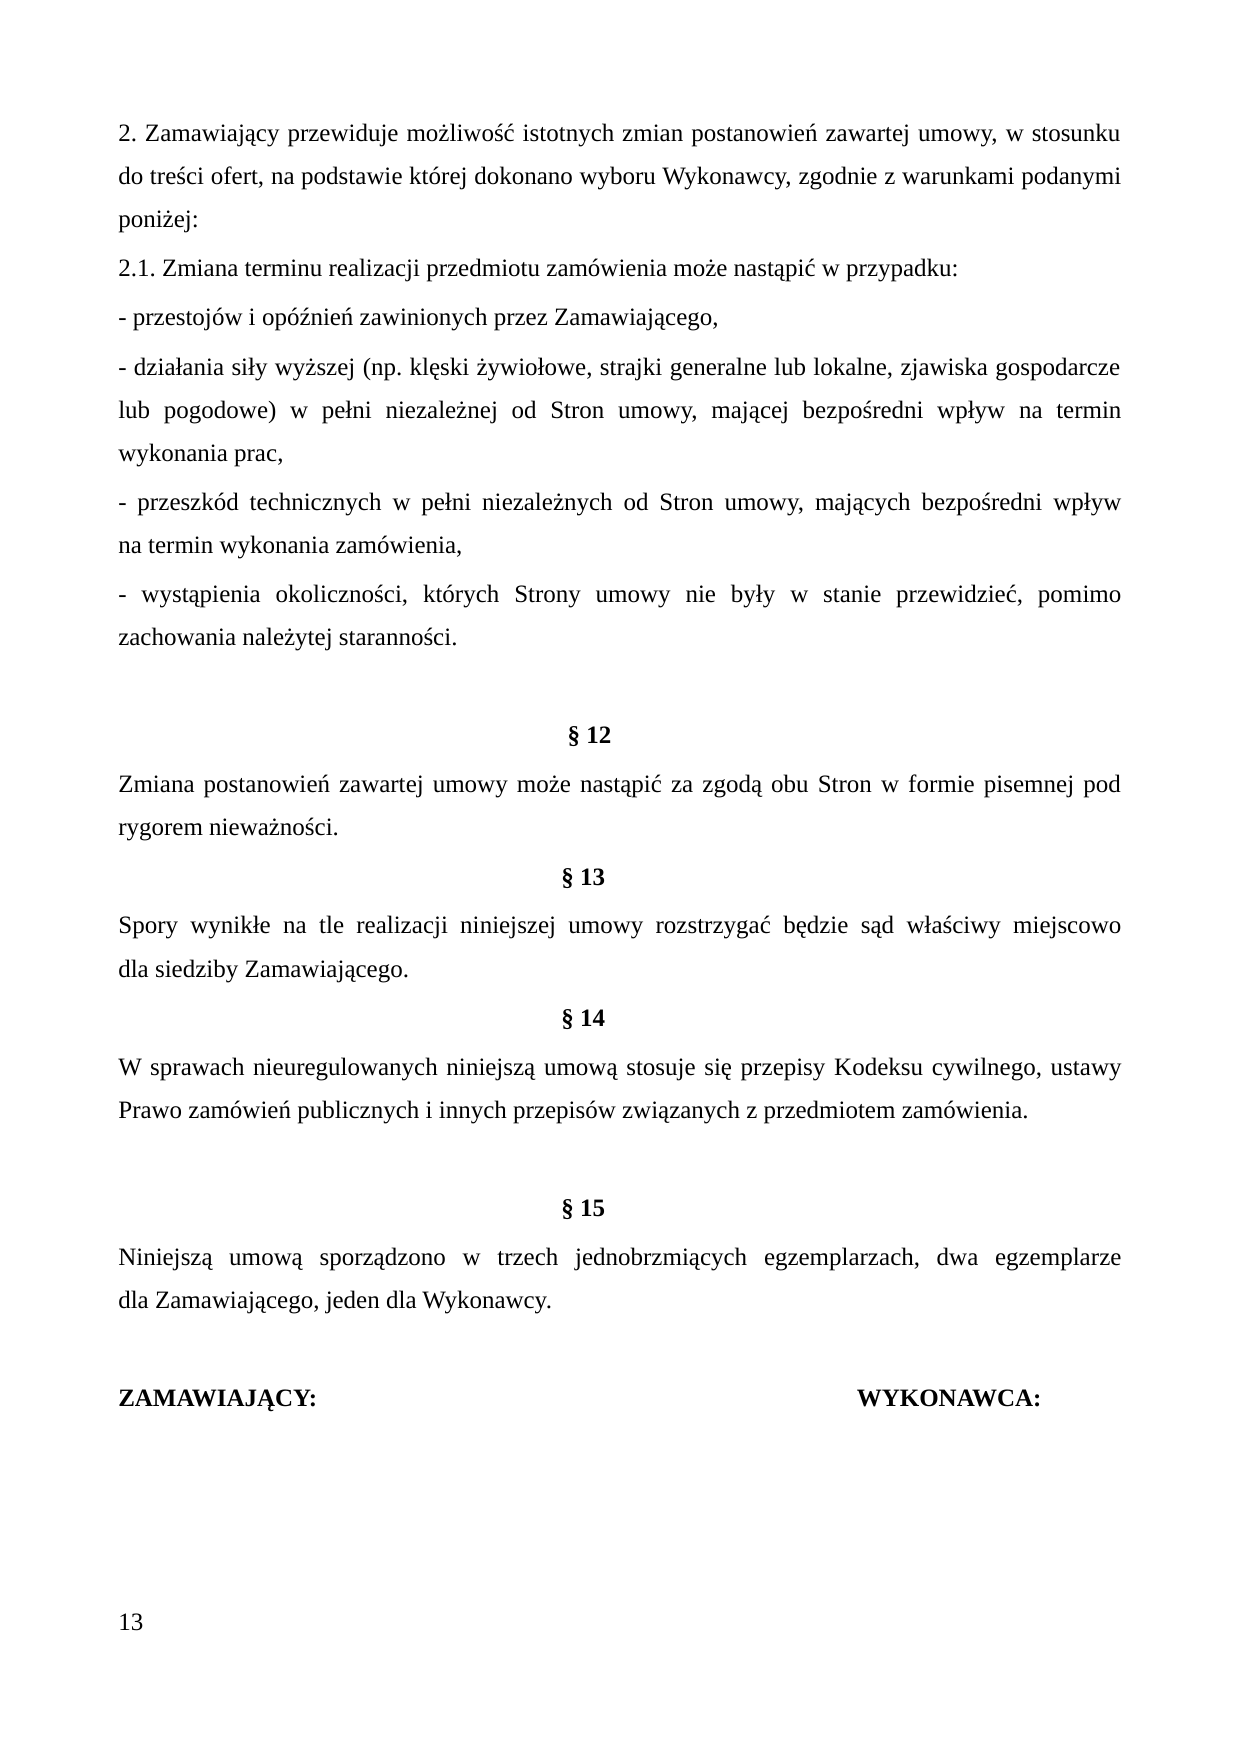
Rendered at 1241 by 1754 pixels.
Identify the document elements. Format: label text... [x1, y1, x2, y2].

text ZAMAWIAJĄCY: WYKONAWCA: [118, 1383, 1122, 1455]
text Spory wynikłe na tle realizacji niniejszej umowy rozstrzygać będzie sąd właściwy miejscowo dla siedziby Zamawiającego. [118, 911, 1122, 982]
text - przestojów i opóźnień zawinionych przez Zamawiającego, [118, 302, 1122, 331]
text - wystąpienia okoliczności, których Strony umowy nie były w stanie przewidzieć, pomimo zachowania należytej staranności. [118, 579, 1122, 651]
text - działania siły wyższej (np. klęski żywiołowe, strajki generalne lub lokalne, zjawiska gospodarcze lub pogodowe) w pełni niezależnej od Stron umowy, mającej bezpośredni wpływ na termin wykonania prac, [118, 352, 1122, 467]
text 2.1. Zmiana terminu realizacji przedmiotu zamówienia może nastąpić w przypadku: [118, 253, 1122, 282]
text Zmiana postanowień zawartej umowy może nastąpić za zgodą obu Stron w formie pisemnej pod rygorem nieważności. [118, 769, 1122, 841]
text Niniejszą umową sporządzono w trzech jednobrzmiących egzemplarzach, dwa egzemplarze dla Zamawiającego, jeden dla Wykonawcy. [118, 1242, 1122, 1314]
text W sprawach nieuregulowanych niniejszą umową stosuje się przepisy Kodeksu cywilnego, ustawy Prawo zamówień publicznych i innych przepisów związanych z przedmiotem zamówienia. [118, 1052, 1122, 1124]
text - przeszkód technicznych w pełni niezależnych od Stron umowy, mających bezpośredni wpływ na termin wykonania zamówienia, [118, 487, 1122, 559]
text 2. Zamawiający przewiduje możliwość istotnych zmian postanowień zawartej umowy, w stosunku do treści ofert, na podstawie której dokonano wyboru Wykonawcy, zgodnie z warunkami podanymi poniżej: [118, 118, 1122, 233]
text § 15 [118, 1193, 1122, 1222]
text § 14 [118, 1003, 1122, 1032]
text § 12 [118, 720, 1122, 749]
text § 13 [118, 862, 1122, 890]
